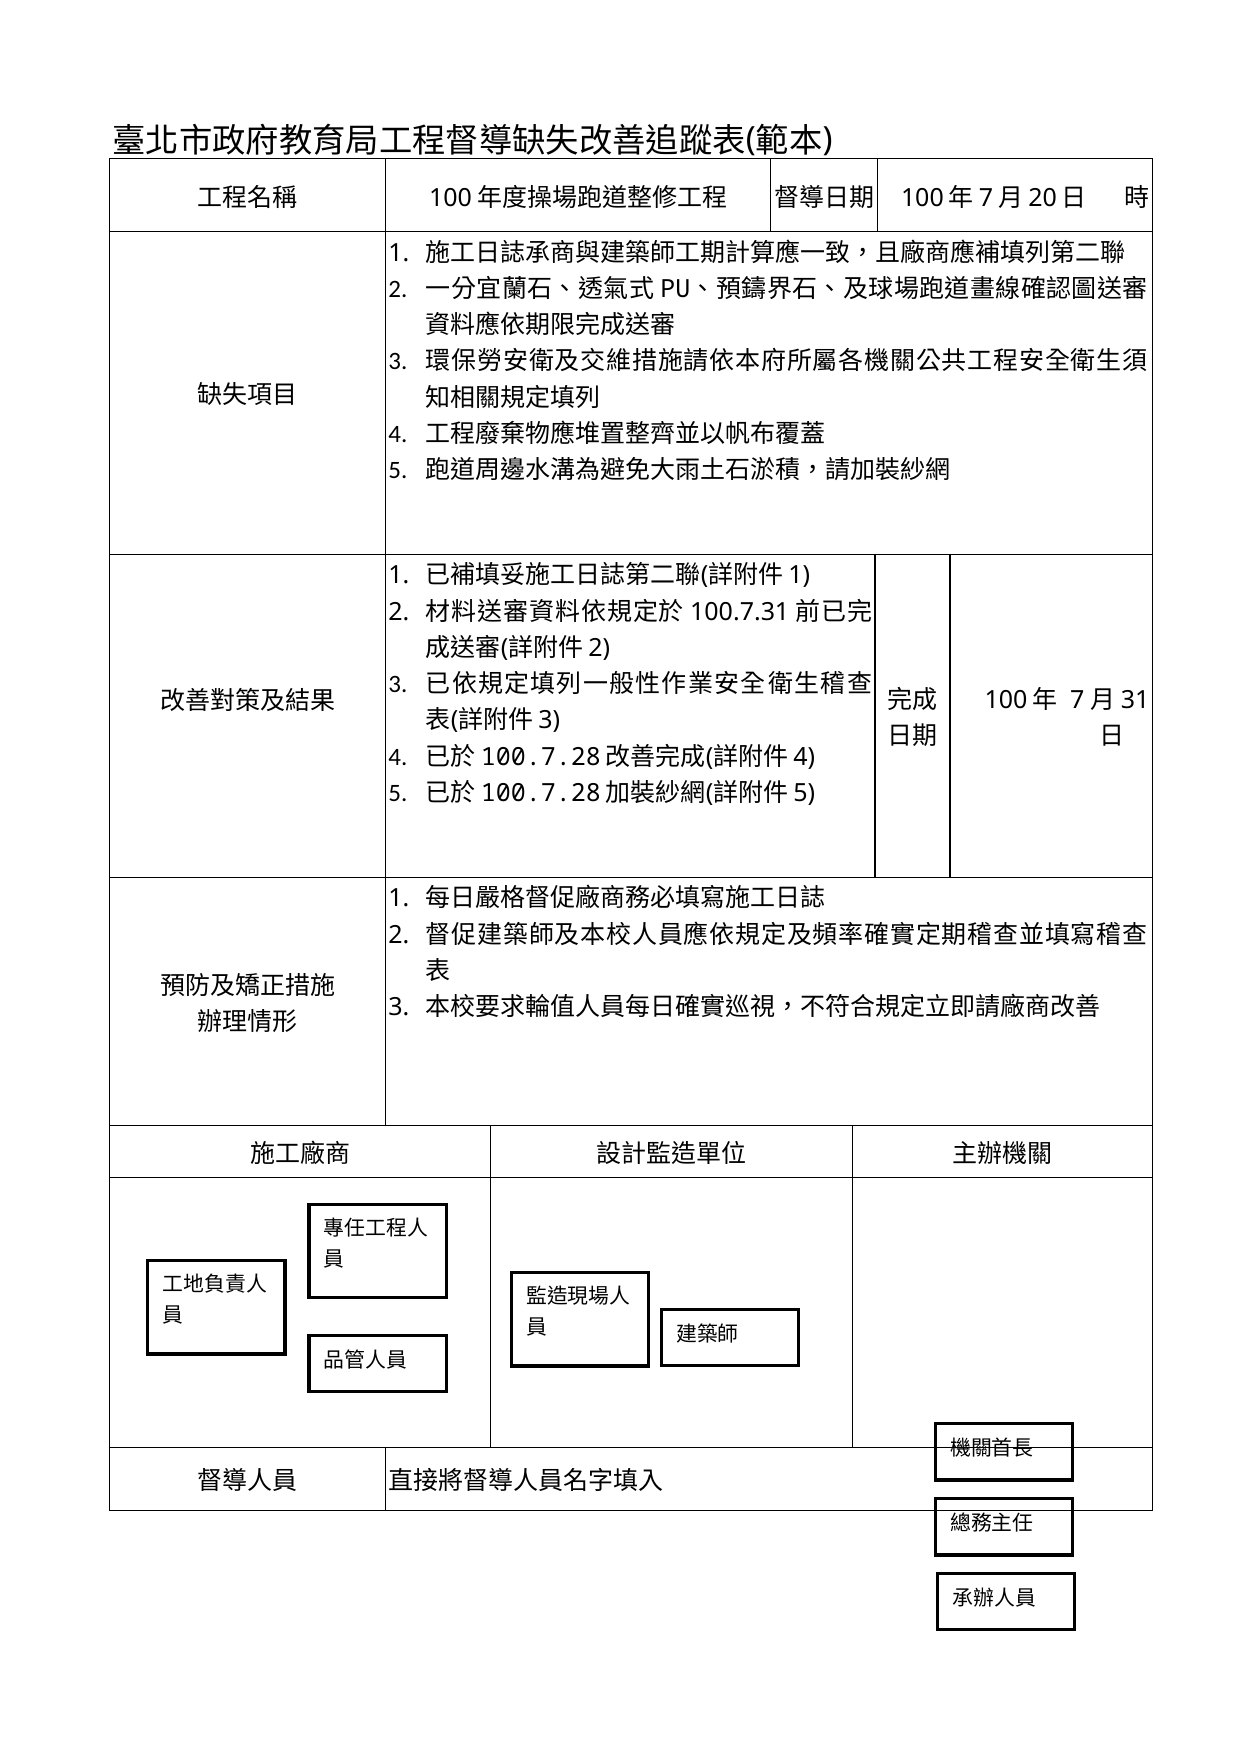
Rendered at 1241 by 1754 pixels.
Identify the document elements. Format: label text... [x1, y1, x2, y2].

text 臺北市政府教育局工程督導缺失改善追蹤表(範本) [112, 96, 1128, 158]
table_cell 主辦機關 [853, 1126, 1152, 1177]
table_cell 缺失項目 [110, 232, 385, 554]
table_cell 每日嚴格督促廠商務必填寫施工日誌 督促建築師及本校人員應依規定及頻率確實定期稽查並填寫稽查表 本校要求輪值人員每日確實巡視，不符合規定立即請廠商改善 [386, 878, 1152, 1125]
table_cell [110, 1178, 490, 1447]
table_cell 改善對策及結果 [110, 555, 385, 877]
table_cell 已補填妥施工日誌第二聯(詳附件1) 材料送審資料依規定於100.7.31前已完成送審(詳附件2) 已依規定填列一般性作業安全衛生稽查表(詳附件3) 已於100.7.28改善完成(詳附件4) 已於100.7.28加裝紗網(詳附件5) [386, 555, 874, 877]
table_cell 直接將督導人員名字填入 [386, 1448, 1152, 1510]
table_header 督導日期 [771, 159, 877, 231]
table_header 工程名稱 [110, 159, 385, 231]
table_cell 預防及矯正措施 辦理情形 [110, 878, 385, 1125]
table_cell 施工日誌承商與建築師工期計算應一致，且廠商應補填列第二聯 一分宜蘭石、透氣式PU、預鑄界石、及球場跑道畫線確認圖送審資料應依期限完成送審 環保勞安衛及交維措施請依本府所屬各機關公共工程安全衛生須知相關規定填列 工程廢棄物應堆置整齊並以帆布覆蓋 跑道周邊水溝為避免大雨土石淤積，請加裝紗網 [386, 232, 1152, 554]
table_cell [853, 1178, 1152, 1447]
table_cell [491, 1178, 852, 1447]
table_cell 設計監造單位 [491, 1126, 852, 1177]
table_cell 施工廠商 [110, 1126, 490, 1177]
table_cell 督導人員 [110, 1448, 385, 1510]
table_cell 100年 7 月31 日 [951, 555, 1152, 877]
table_header 100年度操場跑道整修工程 [386, 159, 770, 231]
table_header 100年7月20日 時 [878, 159, 1152, 231]
table_cell 完成日期 [876, 555, 949, 877]
